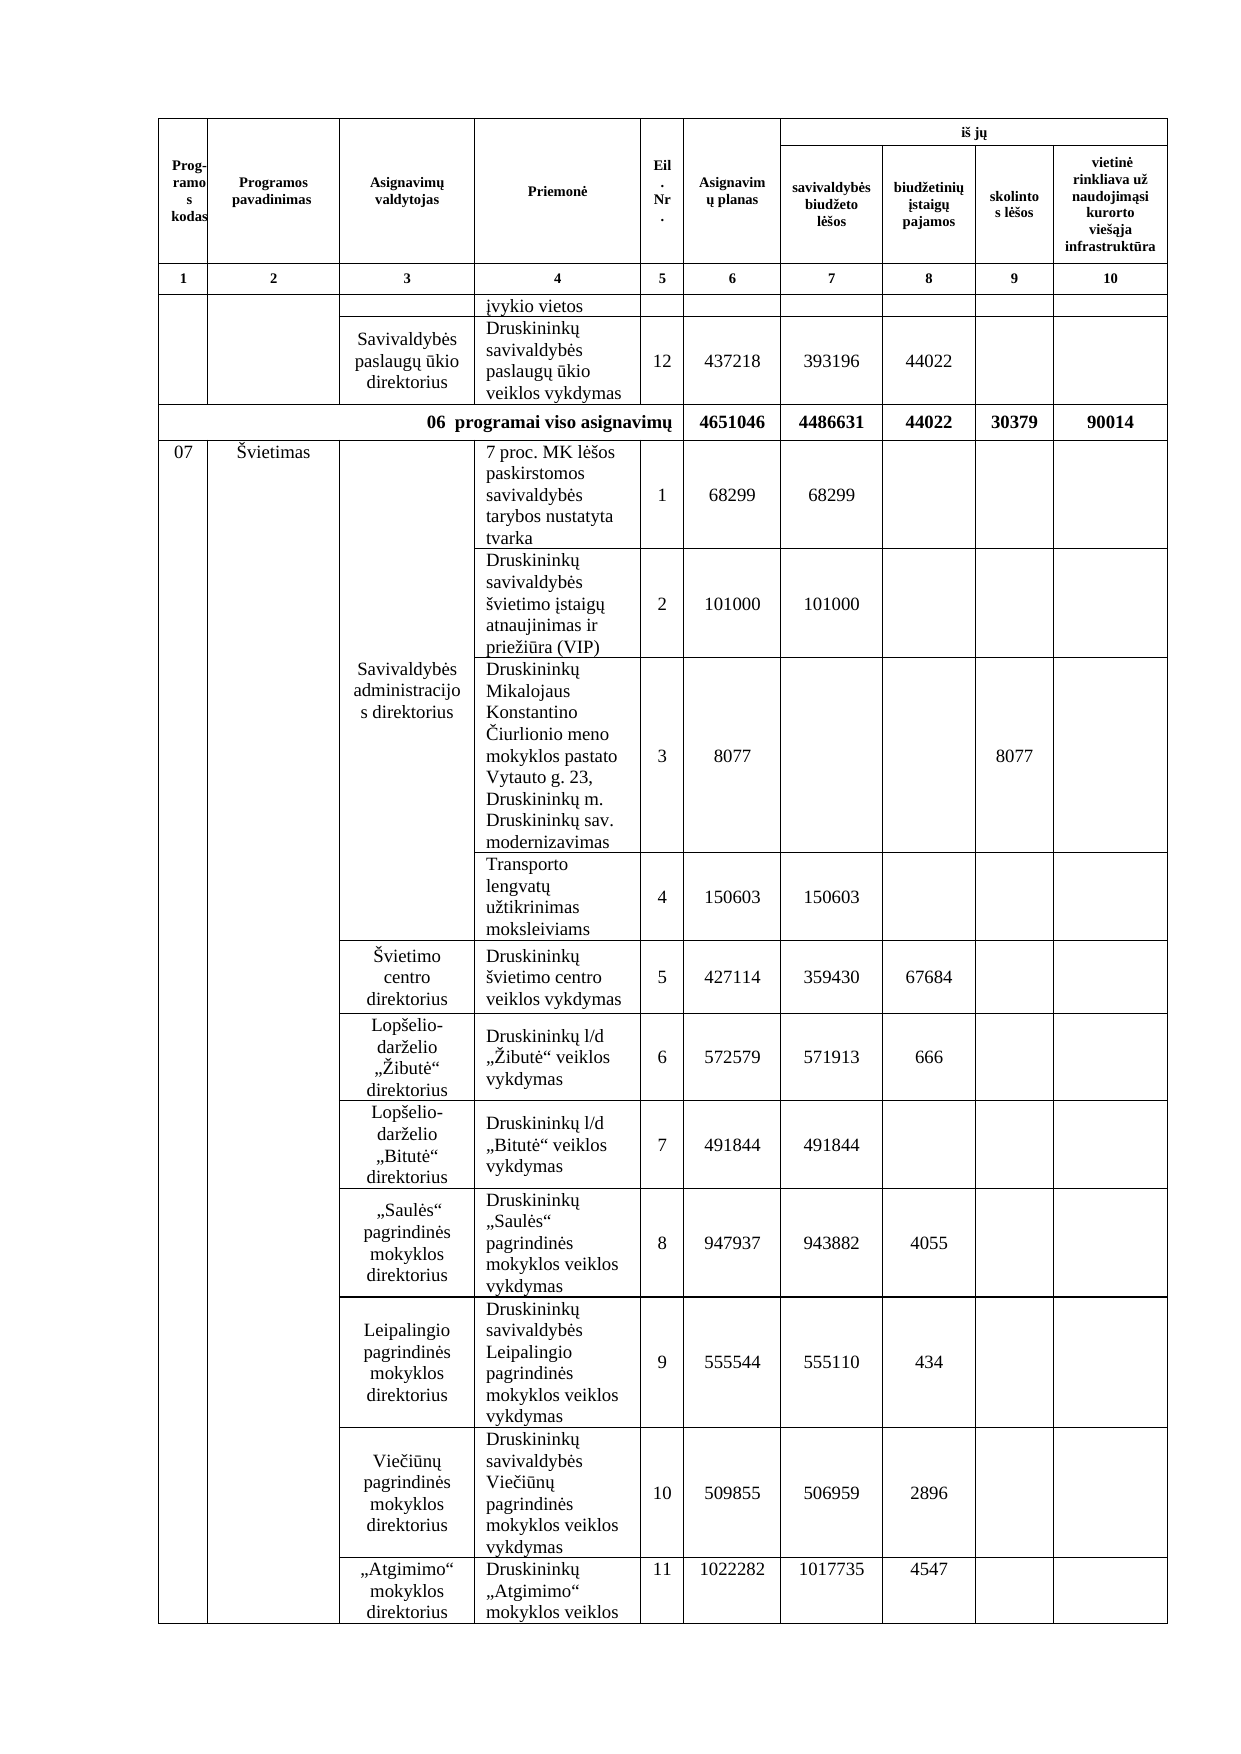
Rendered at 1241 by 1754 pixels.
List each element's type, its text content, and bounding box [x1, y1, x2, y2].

table_cell [1054, 1558, 1167, 1623]
table_cell [883, 658, 975, 852]
table_cell 101000 [684, 549, 780, 657]
table_cell 7 [641, 1101, 683, 1188]
table_cell 4547 [883, 1558, 975, 1623]
table_cell [1054, 1189, 1167, 1296]
table_cell 4651046 [684, 405, 780, 439]
table_cell [1054, 658, 1167, 852]
table_cell 359430 [781, 941, 882, 1013]
table_cell 44022 [883, 317, 975, 403]
table_cell [976, 1014, 1053, 1100]
table_cell 572579 [684, 1014, 780, 1100]
table_cell 12 [641, 317, 683, 403]
table_cell [976, 941, 1053, 1013]
table_cell 10 [1054, 264, 1167, 294]
table_cell 7 [781, 264, 882, 294]
table_cell [1054, 317, 1167, 403]
table_cell [340, 295, 474, 316]
table_cell 6 [684, 264, 780, 294]
table_cell Lopšelio-darželio „Bitutė“ direktorius [340, 1101, 474, 1188]
table_cell [208, 295, 339, 403]
table_cell [976, 295, 1053, 316]
table_cell 5 [641, 941, 683, 1013]
table_cell biudžetinių įstaigų pajamos [883, 146, 975, 262]
table_cell „Atgimimo“ mokyklos direktorius [340, 1558, 474, 1623]
table_cell savivaldybės biudžeto lėšos [781, 146, 882, 262]
table_cell [641, 295, 683, 316]
table_cell [1054, 1428, 1167, 1557]
table_cell Druskininkų savivaldybės Leipalingio pagrindinės mokyklos veiklos vykdymas [475, 1298, 640, 1427]
table_cell Savivaldybės administracijos direktorius [340, 441, 474, 939]
table_cell 506959 [781, 1428, 882, 1557]
table_cell 437218 [684, 317, 780, 403]
table_cell [976, 1298, 1053, 1427]
table_cell Druskininkų l/d „Žibutė“ veiklos vykdymas [475, 1014, 640, 1100]
table_cell [1054, 1101, 1167, 1188]
table_header Asignavimų planas [684, 119, 780, 262]
table_cell 555110 [781, 1298, 882, 1427]
table_cell [159, 295, 207, 403]
table_cell [781, 658, 882, 852]
table_cell [976, 1428, 1053, 1557]
table_cell [1054, 1014, 1167, 1100]
table_cell 06 programai viso asignavimų [159, 405, 683, 439]
table_cell [976, 853, 1053, 939]
table_cell 1022282 [684, 1558, 780, 1623]
table_cell 150603 [684, 853, 780, 939]
table_cell 509855 [684, 1428, 780, 1557]
table_cell Švietimas [208, 441, 339, 1623]
table_cell 3 [641, 658, 683, 852]
table_header Eil. Nr. [641, 119, 683, 262]
table_cell 30379 [976, 405, 1053, 439]
table_header iš jų [781, 119, 1167, 145]
table_cell [883, 1101, 975, 1188]
table_cell 8 [641, 1189, 683, 1296]
table_cell 571913 [781, 1014, 882, 1100]
table_cell 491844 [684, 1101, 780, 1188]
table_cell Viečiūnų pagrindinės mokyklos direktorius [340, 1428, 474, 1557]
table_cell [883, 549, 975, 657]
table_cell 11 [641, 1558, 683, 1623]
table_cell [976, 1101, 1053, 1188]
table_cell 434 [883, 1298, 975, 1427]
table_cell Leipalingio pagrindinės mokyklos direktorius [340, 1298, 474, 1427]
table_cell [1054, 941, 1167, 1013]
table_cell [1054, 549, 1167, 657]
table_cell [883, 295, 975, 316]
table_cell 8 [883, 264, 975, 294]
table_header Asignavimų valdytojas [340, 119, 474, 262]
table_cell [781, 295, 882, 316]
table_cell įvykio vietos [475, 295, 640, 316]
table_cell 150603 [781, 853, 882, 939]
table_header Priemonė [475, 119, 640, 262]
table_cell [1054, 853, 1167, 939]
table_cell Savivaldybės paslaugų ūkio direktorius [340, 317, 474, 403]
table_cell 4486631 [781, 405, 882, 439]
table_cell Lopšelio-darželio „Žibutė“ direktorius [340, 1014, 474, 1100]
table_cell skolintos lėšos [976, 146, 1053, 262]
table_cell vietinė rinkliava už naudojimąsi kurorto viešąja infrastruktūra [1054, 146, 1167, 262]
table_cell [976, 1189, 1053, 1296]
table_cell Švietimo centro direktorius [340, 941, 474, 1013]
table_cell 101000 [781, 549, 882, 657]
table_cell 44022 [883, 405, 975, 439]
table_cell 3 [340, 264, 474, 294]
table_cell [1054, 441, 1167, 548]
table_cell 1 [159, 264, 207, 294]
table_cell 2896 [883, 1428, 975, 1557]
table_cell [883, 441, 975, 548]
table_cell 10 [641, 1428, 683, 1557]
table_cell Druskininkų „Atgimimo“ mokyklos veiklos [475, 1558, 640, 1623]
table_cell 5 [641, 264, 683, 294]
table_cell [976, 549, 1053, 657]
table_cell 943882 [781, 1189, 882, 1296]
table_cell 6 [641, 1014, 683, 1100]
table_cell 7 proc. MK lėšos paskirstomos savivaldybės tarybos nustatyta tvarka [475, 441, 640, 548]
table_cell 4055 [883, 1189, 975, 1296]
table_cell 07 [159, 441, 207, 1623]
table_cell Druskininkų savivaldybės paslaugų ūkio veiklos vykdymas [475, 317, 640, 403]
table_cell [1054, 1298, 1167, 1427]
table_cell 90014 [1054, 405, 1167, 439]
table_cell 1 [641, 441, 683, 548]
table_cell „Saulės“ pagrindinės mokyklos direktorius [340, 1189, 474, 1296]
table_cell [883, 853, 975, 939]
table_cell 1017735 [781, 1558, 882, 1623]
table_cell Druskininkų l/d „Bitutė“ veiklos vykdymas [475, 1101, 640, 1188]
table_cell 67684 [883, 941, 975, 1013]
table_cell 2 [641, 549, 683, 657]
table_cell [684, 295, 780, 316]
table_cell 427114 [684, 941, 780, 1013]
table_cell [976, 1558, 1053, 1623]
table_cell 947937 [684, 1189, 780, 1296]
table_cell [976, 317, 1053, 403]
table_cell Druskininkų savivaldybės švietimo įstaigų atnaujinimas ir priežiūra (VIP) [475, 549, 640, 657]
table_cell Druskininkų švietimo centro veiklos vykdymas [475, 941, 640, 1013]
table_cell 68299 [684, 441, 780, 548]
table_cell Transporto lengvatų užtikrinimas moksleiviams [475, 853, 640, 939]
table_cell Druskininkų „Saulės“ pagrindinės mokyklos veiklos vykdymas [475, 1189, 640, 1296]
table_cell 9 [641, 1298, 683, 1427]
table_cell [1054, 295, 1167, 316]
table_cell 491844 [781, 1101, 882, 1188]
table_cell 393196 [781, 317, 882, 403]
table_cell 9 [976, 264, 1053, 294]
table_cell 4 [641, 853, 683, 939]
table_cell 555544 [684, 1298, 780, 1427]
table_cell Druskininkų Mikalojaus Konstantino Čiurlionio meno mokyklos pastato Vytauto g. 23, Druskininkų m. Druskininkų sav. modernizavimas [475, 658, 640, 852]
table_cell [976, 441, 1053, 548]
table_cell 8077 [684, 658, 780, 852]
table_cell 68299 [781, 441, 882, 548]
table_header Programos pavadinimas [208, 119, 339, 262]
table_cell 666 [883, 1014, 975, 1100]
table_cell 4 [475, 264, 640, 294]
table_cell 2 [208, 264, 339, 294]
table_header Prog-ramos kodas [159, 119, 207, 262]
table_cell 8077 [976, 658, 1053, 852]
table_cell Druskininkų savivaldybės Viečiūnų pagrindinės mokyklos veiklos vykdymas [475, 1428, 640, 1557]
